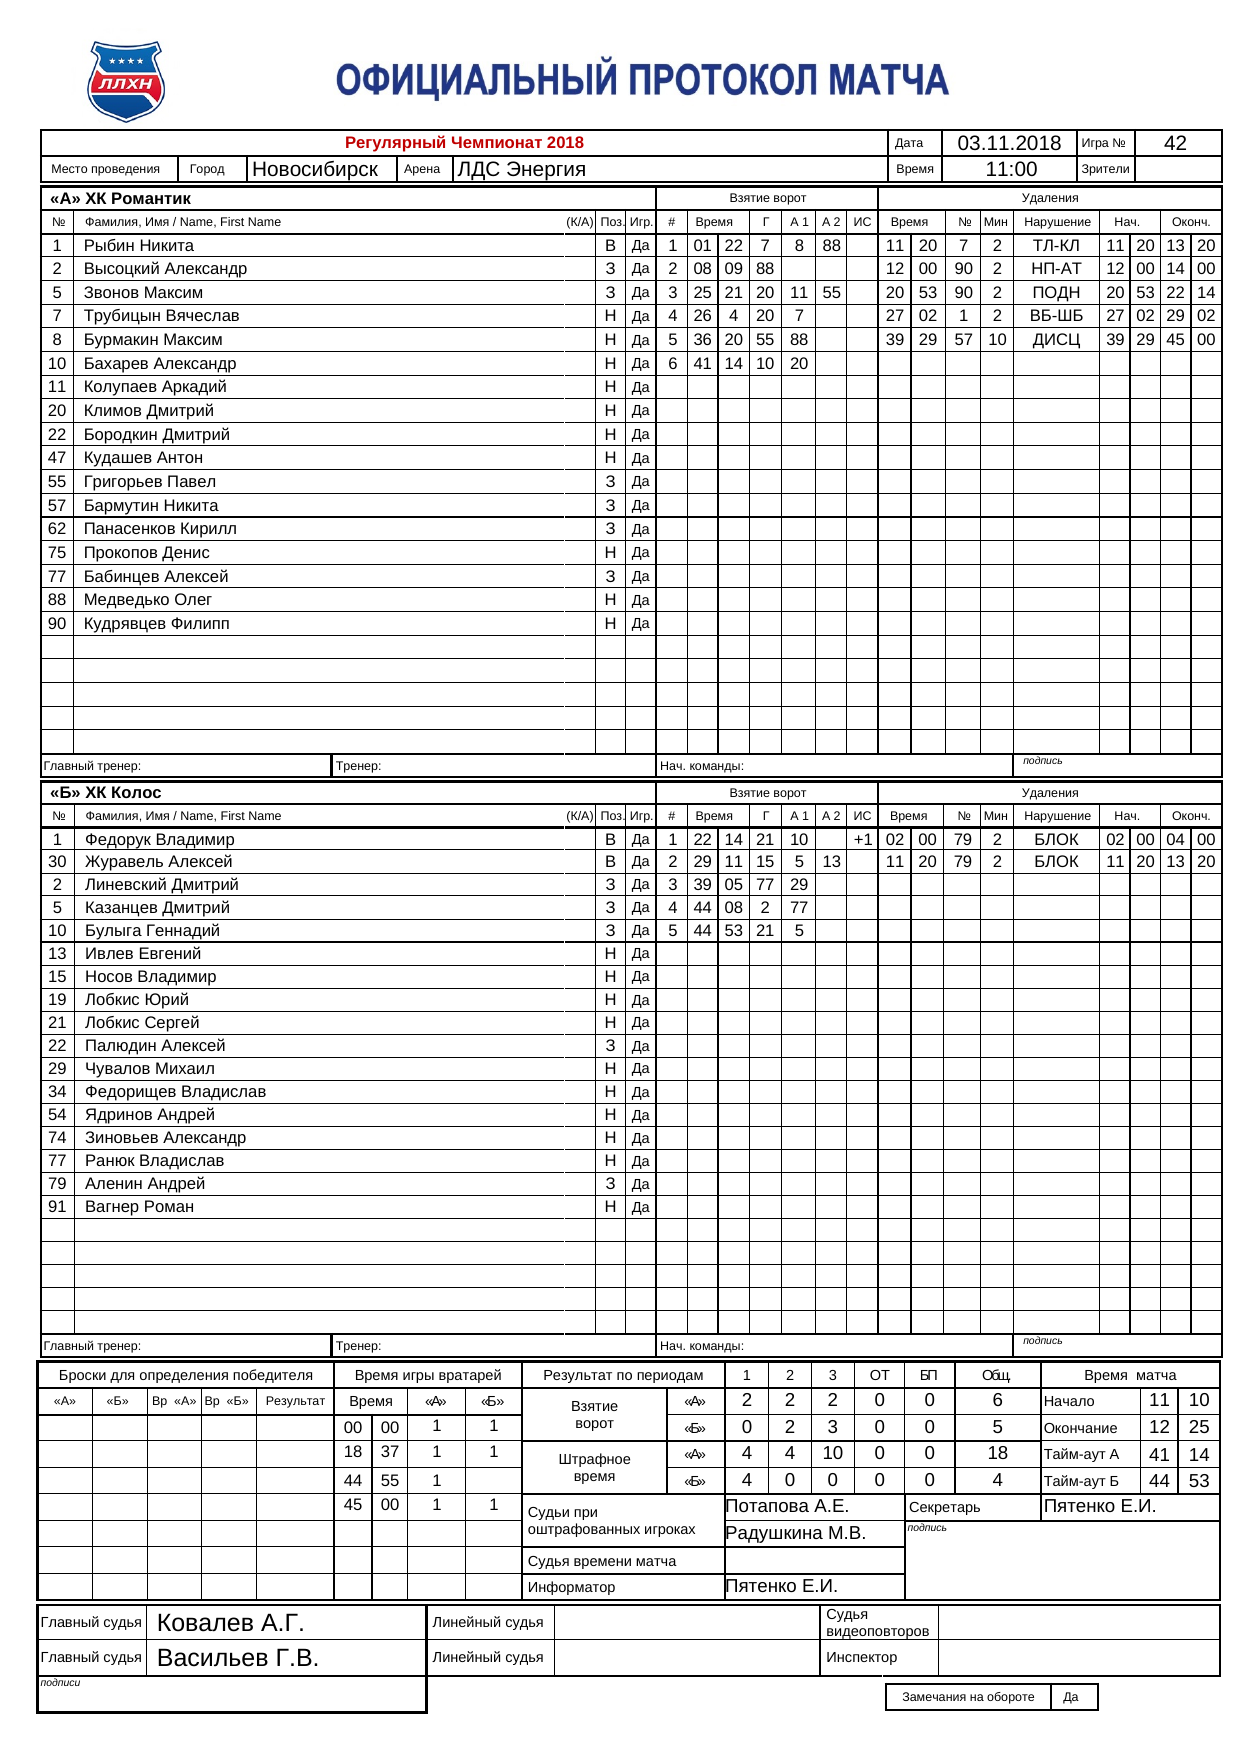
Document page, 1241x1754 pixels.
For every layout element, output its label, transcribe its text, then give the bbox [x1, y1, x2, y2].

table_cell [1131, 470, 1160, 493]
table_cell [657, 446, 687, 469]
table_cell [1161, 446, 1190, 469]
table_cell 02 [912, 305, 945, 327]
table_cell Н [596, 328, 625, 351]
table_cell 20 [1100, 281, 1129, 303]
table_cell [1100, 1150, 1129, 1172]
table_cell 57 [42, 494, 73, 516]
table_cell [816, 541, 846, 564]
table_cell 1 [657, 235, 687, 256]
table_cell [1161, 966, 1190, 987]
table_cell [1100, 659, 1129, 682]
table_cell Секретарь [906, 1495, 1040, 1520]
table_cell [93, 1574, 147, 1599]
table_cell [1161, 541, 1190, 564]
table_cell [1014, 1127, 1099, 1149]
table_cell [816, 1242, 846, 1264]
table_cell З [596, 518, 625, 540]
table_cell [847, 989, 877, 1011]
table_cell [75, 1242, 564, 1264]
table_cell 13 [42, 943, 74, 964]
table_cell [946, 730, 980, 753]
table_cell 55 [750, 328, 781, 351]
table_cell [1192, 1058, 1221, 1079]
table_cell [946, 707, 980, 729]
table_cell [1100, 730, 1129, 753]
table_cell Н [596, 612, 625, 634]
table_cell 20 [42, 399, 73, 422]
table_cell [847, 730, 877, 753]
table_header Дата [889, 131, 941, 155]
table_cell [879, 1265, 910, 1287]
table_cell [816, 636, 846, 658]
table_cell № [42, 805, 74, 826]
table_cell [335, 1574, 371, 1599]
table_cell [1014, 1150, 1099, 1172]
table_cell [1192, 896, 1221, 918]
table_cell Журавель Алексей [75, 850, 564, 872]
table_cell «Б » [466, 1389, 521, 1413]
table_cell 0 [812, 1468, 854, 1493]
table_cell [1131, 518, 1160, 540]
table_cell [946, 423, 980, 445]
table_cell Нач. [1100, 211, 1160, 233]
table_cell [879, 588, 910, 611]
table_cell 39 [688, 874, 717, 895]
table_cell Результат [257, 1389, 333, 1413]
table_cell [879, 966, 910, 987]
table_cell Вр «Б» [202, 1389, 256, 1413]
table_cell [719, 1127, 749, 1149]
table_cell 2 [726, 1389, 768, 1413]
table_cell # [657, 211, 687, 233]
table_cell [1192, 1173, 1221, 1195]
table_cell [816, 352, 846, 374]
table_cell [1131, 874, 1160, 895]
table_cell А 2 [816, 805, 846, 826]
table_cell 41 [1141, 1441, 1177, 1467]
table_cell [688, 446, 717, 469]
table_cell 22 [42, 1035, 74, 1057]
table_cell [816, 829, 846, 849]
table_cell Колупаев Аркадий [74, 376, 564, 398]
table_cell [565, 257, 595, 280]
table_cell [879, 1288, 910, 1310]
table_cell Вагнер Роман [75, 1196, 564, 1218]
table_cell [981, 399, 1013, 422]
table_cell 1 [408, 1494, 465, 1520]
table_cell [750, 470, 781, 493]
table_cell З [596, 470, 625, 493]
table_header 2 [769, 1363, 811, 1387]
table_cell 00 [1192, 829, 1221, 849]
table_cell [981, 1242, 1013, 1264]
table_cell 77 [782, 896, 815, 918]
table_cell [1131, 896, 1160, 918]
table_cell 12 [1100, 257, 1129, 280]
table_cell 88 [816, 235, 846, 256]
table_cell [1100, 1173, 1129, 1195]
table_cell [1014, 470, 1099, 493]
table_cell [847, 235, 877, 256]
table_cell [912, 1127, 943, 1149]
table_cell [688, 1127, 717, 1149]
table_cell [1161, 494, 1190, 516]
table_cell [688, 1035, 717, 1057]
table_cell 21 [750, 920, 781, 941]
table_cell [335, 1547, 371, 1573]
table_cell [782, 446, 815, 469]
table_cell [565, 1012, 595, 1033]
table_cell [565, 1288, 595, 1310]
table_cell [912, 896, 943, 918]
table_cell [782, 257, 815, 280]
table_header БП [905, 1363, 954, 1387]
table_cell ДИСЦ [1014, 328, 1099, 351]
table_cell [719, 565, 749, 587]
table_cell Нарушение [1014, 805, 1099, 826]
table_cell [912, 1219, 943, 1241]
table_cell Радушкина М.В. [726, 1521, 904, 1546]
table_cell [565, 636, 595, 658]
table_cell [565, 328, 595, 351]
table_cell 00 [373, 1494, 407, 1520]
table_cell [657, 1104, 687, 1126]
table_cell [1192, 1196, 1221, 1218]
table_cell [719, 588, 749, 611]
table_cell [816, 588, 846, 611]
table_cell Да [626, 1081, 655, 1103]
table_cell [74, 659, 564, 682]
table_cell подписи [39, 1677, 425, 1711]
table_cell [879, 446, 910, 469]
table_cell [257, 1441, 333, 1467]
table_cell 20 [912, 235, 945, 256]
table_cell 18 [956, 1442, 1040, 1467]
table_cell [1014, 1173, 1099, 1195]
table_cell [1100, 423, 1129, 445]
table_cell [1192, 989, 1221, 1011]
table_cell [1131, 966, 1160, 987]
table_cell Судья времени матча [523, 1548, 724, 1573]
table_cell [879, 1104, 910, 1126]
table_cell 4 [726, 1468, 768, 1493]
table_cell 2 [42, 874, 74, 895]
table_cell [782, 943, 815, 964]
table_cell [1131, 494, 1160, 516]
picture [5, 28, 1179, 129]
table_cell [944, 1035, 980, 1057]
table_cell [847, 423, 877, 445]
table_cell [816, 257, 846, 280]
table_cell Рыбин Никита [74, 235, 564, 256]
table_cell [1100, 352, 1129, 374]
table_cell [688, 399, 717, 422]
table_cell [1131, 1196, 1160, 1218]
table_cell 7 [750, 235, 781, 256]
table_cell 2 [769, 1415, 811, 1440]
table_cell 44 [335, 1468, 371, 1493]
table_header Регулярный Чемпионат 2018 [42, 131, 887, 155]
table_cell [1161, 920, 1190, 941]
table_cell Да [626, 305, 655, 327]
table_cell [1192, 470, 1221, 493]
table_cell [688, 1311, 717, 1333]
table_cell [719, 494, 749, 516]
table_cell 11 [719, 850, 749, 872]
table_cell [816, 920, 846, 941]
table_cell [688, 1196, 717, 1218]
table_cell [912, 1081, 943, 1103]
table_cell 20 [782, 352, 815, 374]
table_cell Фамилия, Имя / Name, First Name [75, 805, 565, 826]
table_cell [1131, 376, 1160, 398]
table_cell [847, 541, 877, 564]
table_cell [626, 683, 655, 706]
table_header Да [1052, 1685, 1097, 1709]
table_cell [1192, 707, 1221, 729]
table_cell 11 [1100, 235, 1129, 256]
table_cell [719, 659, 749, 682]
table_cell Время [688, 805, 749, 826]
table_cell [946, 683, 980, 706]
table_cell [1014, 1265, 1099, 1287]
table_cell [912, 989, 943, 1011]
table_cell [944, 1242, 980, 1264]
table_cell Время [889, 157, 941, 181]
table_cell 44 [688, 920, 717, 941]
table_cell [1100, 1242, 1129, 1264]
table_cell [782, 1196, 815, 1218]
table_cell 39 [1100, 328, 1129, 351]
table_cell [912, 1242, 943, 1264]
table_cell [466, 1547, 521, 1573]
table_header 3 [812, 1363, 854, 1387]
table_cell [879, 399, 910, 422]
table_cell [1131, 920, 1160, 941]
table_cell Зиновьев Александр [75, 1127, 564, 1149]
table_cell [565, 399, 595, 422]
table_cell 19 [42, 989, 74, 1011]
table_cell [688, 541, 717, 564]
table_cell [944, 896, 980, 918]
table_cell [879, 920, 910, 941]
table_cell 09 [719, 257, 749, 280]
table_cell [816, 1012, 846, 1033]
table_cell [93, 1494, 147, 1520]
table_cell ИС [847, 805, 877, 826]
table_cell [782, 636, 815, 658]
table_cell 2 [769, 1389, 811, 1413]
table_cell [1161, 1288, 1190, 1310]
table_cell Судья видеоповторов [821, 1606, 938, 1639]
table_cell Штрафное время [523, 1442, 666, 1493]
table_cell [944, 1311, 980, 1333]
table_cell [1100, 565, 1129, 587]
table_cell [657, 730, 687, 753]
table_cell [565, 494, 595, 516]
table_cell Да [626, 541, 655, 564]
table_cell 0 [905, 1389, 954, 1413]
table_cell Да [626, 874, 655, 895]
table_cell [657, 1173, 687, 1195]
table_cell [1100, 1035, 1129, 1057]
table_cell [782, 1127, 815, 1149]
table_cell [944, 1104, 980, 1126]
table_cell Н [596, 399, 625, 422]
table_cell 29 [912, 328, 945, 351]
table_cell [42, 1311, 74, 1333]
table_cell Да [626, 1173, 655, 1195]
table_cell [1192, 1288, 1221, 1310]
table_cell Ранюк Владислав [75, 1150, 564, 1172]
table_cell [1014, 612, 1099, 634]
table_cell Панасенков Кирилл [74, 518, 564, 540]
table_cell [565, 612, 595, 634]
table_cell «А» [408, 1389, 465, 1413]
table_cell [565, 1104, 595, 1126]
table_cell [782, 730, 815, 753]
table_cell [565, 423, 595, 445]
table_cell [981, 352, 1013, 374]
table_cell Да [626, 896, 655, 918]
table_cell [847, 352, 877, 374]
table_cell [1014, 1219, 1099, 1241]
table_cell [946, 494, 980, 516]
table_cell [847, 494, 877, 516]
table_cell 54 [42, 1104, 74, 1126]
table_cell Да [626, 423, 655, 445]
table_cell 53 [912, 281, 945, 303]
table_cell [1014, 1196, 1099, 1218]
table_cell [847, 1219, 877, 1241]
table_cell Да [626, 850, 655, 872]
table_cell [202, 1574, 256, 1599]
table_cell [719, 399, 749, 422]
table_cell [688, 565, 717, 587]
table_cell [847, 1081, 877, 1103]
table_cell [847, 896, 877, 918]
table_cell [939, 1640, 1219, 1675]
table_cell [879, 1035, 910, 1057]
table_cell Окончание [1042, 1415, 1140, 1440]
table_cell [719, 541, 749, 564]
table_cell [1161, 470, 1190, 493]
table_cell [946, 659, 980, 682]
table_cell Тайм-аут Б [1042, 1468, 1140, 1493]
table_cell [1161, 1219, 1190, 1241]
table_cell 00 [335, 1416, 371, 1440]
table_cell [816, 565, 846, 587]
table_cell [202, 1494, 256, 1520]
table_cell [782, 659, 815, 682]
table_cell Н [596, 305, 625, 327]
table_cell № [42, 211, 73, 233]
table_cell [75, 1265, 564, 1287]
table_cell Новосибирск [248, 157, 396, 181]
table_cell 02 [1131, 305, 1160, 327]
table_cell 77 [42, 1150, 74, 1172]
table_cell [1100, 1265, 1129, 1287]
table_cell [816, 1035, 846, 1057]
table_cell 1 [42, 235, 73, 256]
table_cell 15 [750, 850, 781, 872]
table_cell «Б» [668, 1415, 724, 1440]
table_cell 00 [1192, 257, 1221, 280]
table_cell 53 [1179, 1468, 1219, 1493]
table_cell [1014, 1242, 1099, 1264]
table_cell [750, 588, 781, 611]
table_cell [626, 1219, 655, 1241]
table_cell [946, 446, 980, 469]
table_cell [688, 518, 717, 540]
table_cell 0 [855, 1415, 904, 1440]
table_cell [981, 1196, 1013, 1218]
table_cell Да [626, 518, 655, 540]
table_cell 5 [42, 896, 74, 918]
table_cell [1014, 966, 1099, 987]
table_cell [1014, 874, 1099, 895]
table_cell [946, 518, 980, 540]
table_cell [944, 943, 980, 964]
table_cell [1131, 636, 1160, 658]
table_cell 2 [981, 235, 1013, 256]
table_cell [1014, 730, 1099, 753]
table_cell [750, 1012, 781, 1033]
table_cell 18 [335, 1441, 371, 1467]
table_cell 2 [657, 257, 687, 280]
table_cell [750, 659, 781, 682]
table_cell [750, 446, 781, 469]
table_cell [782, 1058, 815, 1079]
table_cell [657, 659, 687, 682]
table_cell Нач. команды: [657, 1335, 1012, 1356]
table_cell [93, 1521, 147, 1546]
table_cell [944, 920, 980, 941]
table_cell [750, 683, 781, 706]
table_cell [148, 1547, 201, 1573]
table_cell 88 [750, 257, 781, 280]
table_cell [1131, 1242, 1160, 1264]
table_cell «А» [668, 1442, 724, 1467]
table_cell 2 [750, 896, 781, 918]
table_cell А 1 [782, 211, 815, 233]
table_cell [719, 1104, 749, 1126]
table_cell [657, 943, 687, 964]
table_cell [1192, 730, 1221, 753]
table_cell 13 [1161, 850, 1190, 872]
table_cell [657, 989, 687, 1011]
table_cell [1014, 518, 1099, 540]
table_cell [782, 1242, 815, 1264]
table_cell [782, 494, 815, 516]
table_cell [981, 1311, 1013, 1333]
table_cell [847, 920, 877, 941]
table_cell [596, 707, 625, 729]
table_cell ВБ-ШБ [1014, 305, 1099, 327]
table_cell 27 [879, 305, 910, 327]
table_cell [981, 565, 1013, 587]
table_cell [1131, 541, 1160, 564]
table_cell [565, 1173, 595, 1195]
table_cell [657, 399, 687, 422]
table_cell Главный тренер: [42, 755, 330, 776]
table_cell [1161, 399, 1190, 422]
table_cell [1161, 1242, 1190, 1264]
table_cell [1192, 1127, 1221, 1149]
table_cell 77 [42, 565, 73, 587]
table_cell [847, 1311, 877, 1333]
table_cell [1161, 1150, 1190, 1172]
table_cell [719, 1265, 749, 1287]
table_cell [657, 423, 687, 445]
table_cell 20 [719, 328, 749, 351]
table_cell [657, 707, 687, 729]
table_cell Фамилия, Имя / Name, First Name [74, 211, 565, 233]
table_cell [1014, 896, 1099, 918]
table_cell [782, 1150, 815, 1172]
table_cell [750, 943, 781, 964]
table_cell [847, 565, 877, 587]
table_cell 10 [1179, 1389, 1219, 1413]
table_cell [981, 1173, 1013, 1195]
table_cell Инспектор [821, 1640, 938, 1675]
table_cell [816, 707, 846, 729]
table_cell [1100, 1081, 1129, 1103]
table_cell 20 [1131, 850, 1160, 872]
table_cell 0 [905, 1442, 954, 1467]
table_cell 20 [912, 850, 943, 872]
table_cell [750, 1081, 781, 1103]
table_cell 20 [1131, 235, 1160, 256]
table_cell 6 [657, 352, 687, 374]
table_header Взятие ворот [657, 188, 877, 209]
table_cell [782, 966, 815, 987]
table_cell [816, 305, 846, 327]
table_cell Место проведения [42, 157, 177, 181]
table_cell 1 [657, 829, 687, 849]
table_cell [782, 707, 815, 729]
table_header Удаления [879, 783, 1221, 803]
table_cell Да [626, 352, 655, 374]
table_cell 20 [1192, 235, 1221, 256]
table_cell [688, 1104, 717, 1126]
table_cell [816, 1196, 846, 1218]
table_cell [847, 257, 877, 280]
table_cell [719, 470, 749, 493]
table_cell [1192, 1081, 1221, 1103]
table_cell [981, 1012, 1013, 1033]
table_cell Поз. [596, 805, 625, 826]
table_cell Лобкис Юрий [75, 989, 564, 1011]
table_cell 14 [719, 829, 749, 849]
table_cell [782, 1081, 815, 1103]
table_cell 36 [688, 328, 717, 351]
table_cell [782, 423, 815, 445]
table_cell [912, 565, 945, 587]
table_cell [847, 966, 877, 987]
table_cell [688, 1150, 717, 1172]
table_cell [688, 966, 717, 987]
table_cell [1100, 1219, 1129, 1241]
table_cell [565, 966, 595, 987]
table_cell [657, 1150, 687, 1172]
table_cell [1014, 1058, 1099, 1079]
table_cell [879, 1127, 910, 1149]
table_cell [847, 1012, 877, 1033]
table_cell [93, 1441, 147, 1467]
table_cell [596, 1265, 625, 1287]
table_cell [879, 1058, 910, 1079]
table_cell З [596, 494, 625, 516]
table_cell Н [596, 541, 625, 564]
table_cell 08 [719, 896, 749, 918]
table_cell 4 [769, 1442, 811, 1467]
table_cell [596, 683, 625, 706]
table_cell Нарушение [1014, 211, 1099, 233]
table_cell 41 [688, 352, 717, 374]
table_cell [879, 1081, 910, 1103]
table_cell [93, 1416, 147, 1440]
table_cell [1192, 943, 1221, 964]
table_cell [946, 541, 980, 564]
table_cell [1136, 157, 1221, 181]
table_cell [466, 1468, 521, 1493]
table_cell [1100, 1012, 1129, 1033]
table_cell [1131, 399, 1160, 422]
table_cell Лобкис Сергей [75, 1012, 564, 1033]
table_cell Н [596, 1081, 625, 1103]
table_cell 15 [42, 966, 74, 987]
table_cell З [596, 920, 625, 941]
table_cell [847, 1150, 877, 1172]
table_cell 1 [946, 305, 980, 327]
table_cell [944, 1288, 980, 1310]
table_cell [148, 1468, 201, 1493]
table_cell [719, 612, 749, 634]
table_cell Время [879, 211, 945, 233]
table_cell [42, 1288, 74, 1310]
table_cell Зрители [1078, 157, 1134, 181]
table_cell Григорьев Павел [74, 470, 564, 493]
table_cell 21 [719, 281, 749, 303]
table_cell [879, 352, 910, 374]
table_cell Линевский Дмитрий [75, 874, 564, 895]
table_cell [1014, 1288, 1099, 1310]
table_cell 45 [335, 1494, 371, 1520]
table_cell 10 [42, 352, 73, 374]
table_cell подпись [1014, 1335, 1221, 1356]
table_cell [1192, 565, 1221, 587]
table_cell 13 [1161, 235, 1190, 256]
table_cell 10 [42, 920, 74, 941]
table_cell [1161, 1127, 1190, 1149]
table_header «А» ХК Романтик [42, 188, 655, 209]
table_cell [1100, 1127, 1129, 1149]
table_cell [657, 1219, 687, 1241]
table_cell Кудашев Антон [74, 446, 564, 469]
table_cell [1161, 376, 1190, 398]
table_cell Казанцев Дмитрий [75, 896, 564, 918]
table_cell [688, 470, 717, 493]
table_cell [816, 612, 846, 634]
table_cell ТЛ-КЛ [1014, 235, 1099, 256]
table_cell 2 [42, 257, 73, 280]
table_cell [565, 565, 595, 587]
table_cell [847, 659, 877, 682]
table_cell [879, 1219, 910, 1241]
table_cell [373, 1574, 407, 1599]
table_cell Взятие ворот [523, 1389, 666, 1440]
table_cell [688, 376, 717, 398]
table_cell 79 [42, 1173, 74, 1195]
table_cell [1014, 943, 1099, 964]
table_cell [816, 730, 846, 753]
table_cell [944, 1012, 980, 1033]
table_cell [466, 1521, 521, 1546]
table_cell 02 [879, 829, 910, 849]
table_header Взятие ворот [657, 783, 877, 803]
table_cell [408, 1574, 465, 1599]
table_cell [879, 612, 910, 634]
table_cell [981, 896, 1013, 918]
table_cell [946, 588, 980, 611]
table_cell «Б» [668, 1468, 724, 1493]
table_cell [1014, 1311, 1099, 1333]
table_cell [565, 707, 595, 729]
table_cell 2 [981, 281, 1013, 303]
table_cell [596, 636, 625, 658]
table_cell [816, 896, 846, 918]
table_cell [148, 1574, 201, 1599]
table_cell [565, 1058, 595, 1079]
table_cell [1161, 707, 1190, 729]
table_cell 2 [981, 305, 1013, 327]
table_cell [847, 281, 877, 303]
table_cell [981, 920, 1013, 941]
table_cell Н [596, 376, 625, 398]
table_cell [944, 1058, 980, 1079]
table_cell [1131, 1104, 1160, 1126]
table_cell Тренер: [333, 755, 655, 776]
table_cell [657, 612, 687, 634]
table_cell [944, 1081, 980, 1103]
table_cell Носов Владимир [75, 966, 564, 987]
table_cell [879, 896, 910, 918]
table_cell [565, 1035, 595, 1057]
table_cell [719, 1012, 749, 1033]
table_cell Да [626, 989, 655, 1011]
table_cell 39 [879, 328, 910, 351]
table_cell [719, 989, 749, 1011]
table_cell Ковалев А.Г. [147, 1606, 425, 1639]
table_cell [626, 1311, 655, 1333]
table_cell [912, 1035, 943, 1057]
table_cell [750, 1265, 781, 1287]
table_cell [1192, 588, 1221, 611]
table_cell [816, 518, 846, 540]
table_cell Пятенко Е.И. [726, 1575, 904, 1599]
table_cell [1161, 659, 1190, 682]
table_cell 00 [912, 829, 943, 849]
table_cell подпись [1014, 755, 1221, 776]
table_cell [74, 730, 564, 753]
table_cell [726, 1548, 904, 1573]
table_cell [912, 588, 945, 611]
table_cell [981, 943, 1013, 964]
table_cell [1100, 636, 1129, 658]
table_cell 20 [750, 305, 781, 327]
table_cell 5 [956, 1415, 1040, 1440]
table_cell [1192, 683, 1221, 706]
table_cell [981, 966, 1013, 987]
table_cell [565, 235, 595, 256]
table_cell Игр. [626, 211, 655, 233]
table_cell 5 [782, 920, 815, 941]
table_cell 5 [782, 850, 815, 872]
table_cell [1100, 943, 1129, 964]
table_cell [912, 376, 945, 398]
table_cell Палюдин Алексей [75, 1035, 564, 1057]
table_cell [750, 636, 781, 658]
table_cell 2 [981, 257, 1013, 280]
table_cell [847, 1173, 877, 1195]
table_cell [816, 1311, 846, 1333]
table_cell [1014, 1012, 1099, 1033]
table_cell НП-АТ [1014, 257, 1099, 280]
table_cell [816, 1081, 846, 1103]
table_cell [74, 683, 564, 706]
table_cell Мин [981, 211, 1013, 233]
table_cell 11 [879, 850, 910, 872]
table_cell [93, 1468, 147, 1493]
table_cell Тренер: [333, 1335, 655, 1356]
table_cell 3 [657, 874, 687, 895]
table_cell Главный тренер: [42, 1335, 330, 1356]
table_cell [1100, 707, 1129, 729]
table_cell [719, 730, 749, 753]
table_cell [1100, 989, 1129, 1011]
table_cell А 1 [782, 805, 815, 826]
table_cell «А» [668, 1389, 724, 1413]
table_cell Мин [981, 805, 1013, 826]
table_cell 0 [855, 1389, 904, 1413]
table_cell [912, 399, 945, 422]
table_cell [912, 659, 945, 682]
table_cell [1131, 989, 1160, 1011]
table_cell [1014, 494, 1099, 516]
table_cell [912, 1265, 943, 1287]
table_cell [912, 470, 945, 493]
table_cell [750, 1288, 781, 1310]
table_cell [1014, 920, 1099, 941]
table_cell [42, 1242, 74, 1264]
table_cell [847, 874, 877, 895]
table_cell [565, 943, 595, 964]
table_cell [912, 1173, 943, 1195]
table_cell 10 [981, 328, 1013, 351]
table_cell [719, 943, 749, 964]
table_cell 75 [42, 541, 73, 564]
table_cell Федорищев Владислав [75, 1081, 564, 1103]
table_cell [688, 943, 717, 964]
table_cell Начало [1042, 1389, 1140, 1413]
table_cell Да [626, 399, 655, 422]
table_cell [719, 446, 749, 469]
table_cell [39, 1574, 92, 1599]
table_cell [565, 659, 595, 682]
table_cell [1100, 966, 1129, 987]
table_cell 29 [42, 1058, 74, 1079]
table_cell [565, 730, 595, 753]
table_cell [782, 1219, 815, 1241]
table_cell [1131, 659, 1160, 682]
table_cell [688, 612, 717, 634]
table_cell [565, 829, 595, 849]
table_cell [657, 565, 687, 587]
table_cell [750, 1311, 781, 1333]
table_cell [912, 874, 943, 895]
table_cell [42, 683, 73, 706]
table_cell 14 [1179, 1441, 1219, 1467]
table_cell 13 [816, 850, 846, 872]
table_cell [912, 494, 945, 516]
table_cell [657, 494, 687, 516]
table_cell [879, 494, 910, 516]
table_cell Кудрявцев Филипп [74, 612, 564, 634]
table_cell [946, 565, 980, 587]
table_cell [657, 683, 687, 706]
table_cell Да [626, 257, 655, 280]
table_cell [1100, 1311, 1129, 1333]
table_cell [912, 683, 945, 706]
table_cell [750, 707, 781, 729]
table_cell Да [626, 612, 655, 634]
table_cell [1131, 565, 1160, 587]
table_cell [847, 1288, 877, 1310]
table_cell 4 [657, 305, 687, 327]
table_cell [879, 1196, 910, 1218]
table_cell [1100, 1288, 1129, 1310]
table_cell [1099, 1682, 1220, 1711]
table_cell Да [626, 829, 655, 849]
table_cell 34 [42, 1081, 74, 1103]
table_cell [912, 1058, 943, 1079]
table_cell [1131, 446, 1160, 469]
table_cell [202, 1468, 256, 1493]
table_cell [1014, 565, 1099, 587]
table_cell [565, 446, 595, 469]
table_cell 55 [373, 1468, 407, 1493]
table_cell Главный судья [39, 1606, 146, 1639]
table_cell [657, 1311, 687, 1333]
table_cell Да [626, 1035, 655, 1057]
table_cell [657, 1196, 687, 1218]
table_cell [719, 1081, 749, 1103]
table_cell 10 [782, 829, 815, 849]
table_cell [750, 376, 781, 398]
table_cell [816, 1173, 846, 1195]
table_cell [883, 1677, 1220, 1681]
table_cell [981, 659, 1013, 682]
table_cell [782, 399, 815, 422]
table_cell А 2 [816, 211, 846, 233]
table_cell [1161, 1173, 1190, 1195]
table_cell [42, 659, 73, 682]
table_cell [816, 470, 846, 493]
table_cell 0 [726, 1415, 768, 1440]
table_cell З [596, 281, 625, 303]
table_cell 22 [42, 423, 73, 445]
table_cell [946, 636, 980, 658]
table_cell 45 [1161, 328, 1190, 351]
table_cell [596, 1288, 625, 1310]
table_cell [148, 1416, 201, 1440]
table_cell Федорук Владимир [75, 829, 564, 849]
table_cell (К/А) [565, 805, 595, 826]
table_cell [944, 1150, 980, 1172]
table_cell [93, 1547, 147, 1573]
table_cell Васильев Г.В. [147, 1640, 425, 1675]
table_cell 5 [657, 328, 687, 351]
table_cell Звонов Максим [74, 281, 564, 303]
table_cell подпись [906, 1522, 1219, 1599]
table_cell З [596, 565, 625, 587]
table_cell [816, 1058, 846, 1079]
table_cell [565, 920, 595, 941]
table_cell Н [596, 943, 625, 964]
table_cell Бородкин Дмитрий [74, 423, 564, 445]
table_cell [1014, 989, 1099, 1011]
table_cell Н [596, 966, 625, 987]
table_cell [981, 683, 1013, 706]
table_cell 62 [42, 518, 73, 540]
table_cell [782, 565, 815, 587]
table_cell Нач. [1100, 805, 1160, 826]
table_cell [565, 1081, 595, 1103]
table_cell [1131, 1311, 1160, 1333]
table_cell [944, 1265, 980, 1287]
table_cell «Б» [93, 1389, 147, 1413]
table_cell [782, 1012, 815, 1033]
table_cell [912, 446, 945, 469]
table_cell [688, 707, 717, 729]
table_cell [946, 399, 980, 422]
table_cell 22 [688, 829, 717, 849]
table_cell [847, 850, 877, 872]
table_cell Вр «А» [148, 1389, 201, 1413]
table_cell 37 [373, 1441, 407, 1467]
table_cell [1161, 1196, 1190, 1218]
table_cell Да [626, 1104, 655, 1126]
table_cell Да [626, 1058, 655, 1079]
table_cell [657, 1058, 687, 1079]
table_cell 1 [466, 1441, 521, 1467]
table_cell Время [879, 805, 943, 826]
table_cell [688, 730, 717, 753]
table_cell Да [626, 235, 655, 256]
table_cell [879, 683, 910, 706]
table_cell [39, 1468, 92, 1493]
table_cell [408, 1521, 465, 1546]
table_cell [816, 376, 846, 398]
table_cell 14 [1192, 281, 1221, 303]
table_cell [847, 1035, 877, 1057]
table_cell [688, 683, 717, 706]
table_cell [847, 376, 877, 398]
table_cell 2 [657, 850, 687, 872]
table_cell [1161, 896, 1190, 918]
table_cell Чувалов Михаил [75, 1058, 564, 1079]
table_cell [1192, 1265, 1221, 1287]
table_cell [1192, 518, 1221, 540]
table_cell [981, 989, 1013, 1011]
table_cell [466, 1574, 521, 1599]
table_cell [750, 518, 781, 540]
table_cell [912, 423, 945, 445]
table_cell З [596, 257, 625, 280]
table_cell [565, 281, 595, 303]
table_cell [816, 943, 846, 964]
table_cell [750, 1035, 781, 1057]
table_cell [1131, 588, 1160, 611]
table_cell [816, 874, 846, 895]
table_cell 12 [1141, 1415, 1177, 1440]
table_cell [1131, 707, 1160, 729]
table_cell [565, 588, 595, 611]
table_cell [1100, 376, 1129, 398]
table_cell [1014, 1104, 1099, 1126]
table_cell [719, 1196, 749, 1218]
table_cell [42, 636, 73, 658]
table_cell [657, 1081, 687, 1103]
table_cell [1014, 588, 1099, 611]
table_cell БЛОК [1014, 829, 1099, 849]
table_cell [879, 423, 910, 445]
table_cell [257, 1494, 333, 1520]
table_cell [1100, 494, 1129, 516]
table_cell [1192, 966, 1221, 987]
table_cell 8 [42, 328, 73, 351]
table_cell [688, 588, 717, 611]
table_cell Трубицын Вячеслав [74, 305, 564, 327]
table_cell [782, 1311, 815, 1333]
table_cell 25 [1179, 1415, 1219, 1440]
table_cell [688, 423, 717, 445]
table_cell [981, 707, 1013, 729]
table_cell Н [596, 1196, 625, 1218]
table_cell [944, 1196, 980, 1218]
table_cell [816, 683, 846, 706]
table_cell [1100, 399, 1129, 422]
table_cell [596, 1219, 625, 1241]
table_cell 1 [466, 1416, 521, 1440]
table_cell 29 [1161, 305, 1190, 327]
table_cell Время [335, 1389, 407, 1413]
table_cell [688, 494, 717, 516]
table_cell # [657, 805, 687, 826]
table_cell 12 [879, 257, 910, 280]
table_cell [816, 423, 846, 445]
table_cell [912, 518, 945, 540]
table_cell «А» [39, 1389, 92, 1413]
table_cell [626, 1265, 655, 1287]
table_cell [782, 1288, 815, 1310]
table_cell [782, 1173, 815, 1195]
table_cell [912, 352, 945, 374]
table_cell [750, 565, 781, 587]
table_header Время матча [1042, 1363, 1219, 1387]
table_cell 4 [726, 1442, 768, 1467]
table_cell [879, 874, 910, 895]
table_cell [1131, 1150, 1160, 1172]
table_cell [719, 423, 749, 445]
table_cell З [596, 1035, 625, 1057]
table_cell 00 [912, 257, 945, 280]
table_cell [750, 966, 781, 987]
table_cell [148, 1521, 201, 1546]
table_cell [879, 541, 910, 564]
table_cell БЛОК [1014, 850, 1099, 872]
table_cell Поз. [596, 211, 625, 233]
table_cell (К/А) [565, 211, 595, 233]
table_cell Да [626, 494, 655, 516]
table_cell [981, 470, 1013, 493]
table_cell [847, 518, 877, 540]
table_cell [1131, 1012, 1160, 1033]
table_cell [688, 1219, 717, 1241]
table_cell 5 [42, 281, 73, 303]
table_cell Да [626, 470, 655, 493]
table_cell [946, 470, 980, 493]
table_cell [1161, 423, 1190, 445]
table_cell № [946, 211, 980, 233]
table_cell [816, 1288, 846, 1310]
table_cell [408, 1547, 465, 1573]
table_cell [565, 1265, 595, 1287]
table_cell Прокопов Денис [74, 541, 564, 564]
table_cell [879, 636, 910, 658]
table_cell Н [596, 1127, 625, 1149]
table_cell [257, 1547, 333, 1573]
table_header 03.11.2018 [943, 131, 1076, 155]
table_cell [688, 1012, 717, 1033]
table_cell [1100, 470, 1129, 493]
table_cell [1014, 1081, 1099, 1103]
table_cell 01 [688, 235, 717, 256]
table_header Время игры вратарей [335, 1363, 521, 1387]
table_cell Да [626, 328, 655, 351]
table_cell [42, 730, 73, 753]
table_cell [879, 518, 910, 540]
table_cell 3 [812, 1415, 854, 1440]
table_cell Город [179, 157, 246, 181]
table_cell Г [750, 805, 781, 826]
table_cell [565, 850, 595, 872]
table_cell [719, 636, 749, 658]
table_cell 10 [812, 1442, 854, 1467]
table_cell [555, 1606, 819, 1639]
table_cell 57 [946, 328, 980, 351]
table_cell [1161, 683, 1190, 706]
table_cell [1192, 352, 1221, 374]
table_cell [657, 376, 687, 398]
table_cell 2 [812, 1389, 854, 1413]
table_cell [847, 707, 877, 729]
table_cell З [596, 1173, 625, 1195]
table_cell 1 [408, 1441, 465, 1467]
table_cell [981, 1150, 1013, 1172]
table_cell [1100, 612, 1129, 634]
table_cell Да [626, 1127, 655, 1149]
table_cell [981, 423, 1013, 445]
table_cell [750, 730, 781, 753]
table_cell [719, 1058, 749, 1079]
table_cell [565, 352, 595, 374]
table_cell 0 [855, 1442, 904, 1467]
table_cell [1192, 446, 1221, 469]
table_cell [912, 1012, 943, 1033]
table_cell [257, 1416, 333, 1440]
table_cell [912, 943, 943, 964]
table_cell [1192, 1311, 1221, 1333]
table_cell [1192, 376, 1221, 398]
table_cell Линейный судья [428, 1640, 554, 1675]
table_cell [816, 328, 846, 351]
table_cell [1014, 659, 1099, 682]
table_cell 1 [466, 1494, 521, 1520]
table_cell [257, 1521, 333, 1546]
table_cell [1131, 1265, 1160, 1287]
table_cell Н [596, 352, 625, 374]
table_cell [1014, 636, 1099, 658]
table_cell 11 [782, 281, 815, 303]
table_cell [1100, 896, 1129, 918]
table_cell 0 [905, 1415, 954, 1440]
table_cell [74, 636, 564, 658]
table_cell [782, 376, 815, 398]
table_cell [657, 1035, 687, 1057]
table_cell [565, 683, 595, 706]
table_cell Бахарев Александр [74, 352, 564, 374]
table_cell [1100, 920, 1129, 941]
table_cell 05 [719, 874, 749, 895]
table_cell В [596, 829, 625, 849]
table_cell Высоцкий Александр [74, 257, 564, 280]
table_cell [1131, 352, 1160, 374]
table_cell № [944, 805, 980, 826]
table_cell [565, 1242, 595, 1264]
table_cell 08 [688, 257, 717, 280]
table_cell 21 [750, 829, 781, 849]
table_cell [981, 874, 1013, 895]
table_cell [981, 1265, 1013, 1287]
table_cell Медведько Олег [74, 588, 564, 611]
table_cell [565, 874, 595, 895]
table_cell [912, 612, 945, 634]
table_header Удаления [879, 188, 1221, 209]
table_cell З [596, 896, 625, 918]
table_cell 11 [879, 235, 910, 256]
table_cell [1100, 446, 1129, 469]
table_cell [719, 1242, 749, 1264]
table_cell [565, 1219, 595, 1241]
table_cell 1 [408, 1416, 465, 1440]
table_cell Нач. команды: [657, 755, 1012, 776]
table_cell [879, 989, 910, 1011]
table_cell [847, 612, 877, 634]
table_cell [981, 1104, 1013, 1126]
table_cell [1131, 1035, 1160, 1057]
table_cell 79 [944, 850, 980, 872]
table_cell [1161, 565, 1190, 587]
table_cell [688, 659, 717, 682]
table_cell Время [688, 211, 749, 233]
table_cell [1014, 399, 1099, 422]
table_cell 29 [688, 850, 717, 872]
table_cell [719, 376, 749, 398]
table_cell [1161, 588, 1190, 611]
table_cell Да [626, 588, 655, 611]
table_cell 4 [956, 1468, 1040, 1493]
table_cell [626, 730, 655, 753]
table_cell Потапова А.Е. [726, 1495, 904, 1520]
table_cell [1192, 636, 1221, 658]
table_cell 0 [855, 1468, 904, 1493]
table_cell 29 [1131, 328, 1160, 351]
table_cell [1161, 730, 1190, 753]
table_cell Н [596, 1104, 625, 1126]
table_cell Н [596, 1150, 625, 1172]
table_cell В [596, 235, 625, 256]
table_cell [782, 588, 815, 611]
table_cell Н [596, 423, 625, 445]
table_cell [879, 1173, 910, 1195]
table_cell [1192, 1219, 1221, 1241]
table_cell [719, 1288, 749, 1310]
table_cell 1 [408, 1468, 465, 1493]
table_cell [688, 1265, 717, 1287]
table_cell 00 [373, 1416, 407, 1440]
table_cell 3 [657, 281, 687, 303]
table_cell [657, 966, 687, 987]
table_cell [1131, 1058, 1160, 1079]
table_cell [782, 612, 815, 634]
table_cell 25 [688, 281, 717, 303]
table_header «Б» ХК Колос [42, 783, 655, 803]
table_cell [912, 541, 945, 564]
table_cell Да [626, 943, 655, 964]
table_cell 47 [42, 446, 73, 469]
table_cell 91 [42, 1196, 74, 1218]
table_cell 21 [42, 1012, 74, 1033]
table_cell [816, 446, 846, 469]
table_cell Н [596, 446, 625, 469]
table_cell [981, 636, 1013, 658]
table_cell Оконч. [1161, 211, 1221, 233]
table_cell [1014, 352, 1099, 374]
table_cell [981, 1288, 1013, 1310]
table_cell 02 [1100, 829, 1129, 849]
table_cell [428, 1677, 882, 1711]
table_cell 11 [1100, 850, 1129, 872]
table_cell 11 [42, 376, 73, 398]
table_cell [939, 1606, 1219, 1639]
table_cell [1161, 1104, 1190, 1126]
table_cell [39, 1547, 92, 1573]
table_cell [1131, 423, 1160, 445]
table_cell [1100, 541, 1129, 564]
table_cell [373, 1521, 407, 1546]
table_cell [816, 399, 846, 422]
table_cell [565, 1150, 595, 1172]
table_cell Оконч. [1161, 805, 1221, 826]
table_cell 2 [981, 829, 1013, 849]
table_cell [847, 305, 877, 327]
table_cell [657, 1127, 687, 1149]
table_cell 27 [1100, 305, 1129, 327]
table_cell [75, 1288, 564, 1310]
table_cell [565, 989, 595, 1011]
table_cell [981, 1081, 1013, 1103]
table_cell [750, 1058, 781, 1079]
table_cell [750, 1127, 781, 1149]
table_cell [202, 1547, 256, 1573]
table_cell 14 [1161, 257, 1190, 280]
table_cell [782, 518, 815, 540]
table_cell [981, 541, 1013, 564]
table_cell [981, 376, 1013, 398]
table_cell 90 [42, 612, 73, 634]
table_cell [75, 1311, 564, 1333]
table_cell Ивлев Евгений [75, 943, 564, 964]
table_cell [981, 1058, 1013, 1079]
table_cell [847, 1196, 877, 1218]
table_cell Тайм-аут А [1042, 1441, 1140, 1467]
table_cell 90 [946, 281, 980, 303]
table_cell 74 [42, 1127, 74, 1149]
table_cell 0 [905, 1468, 954, 1493]
table_cell [1192, 874, 1221, 895]
table_cell Г [750, 211, 781, 233]
table_cell [944, 1173, 980, 1195]
table_cell [847, 1058, 877, 1079]
table_cell З [596, 874, 625, 895]
table_cell [750, 399, 781, 422]
table_cell Да [626, 1150, 655, 1172]
table_cell [42, 707, 73, 729]
table_cell 90 [946, 257, 980, 280]
table_cell [981, 1035, 1013, 1057]
table_cell [1100, 518, 1129, 540]
table_cell Н [596, 588, 625, 611]
table_cell [257, 1468, 333, 1493]
table_cell [1131, 1173, 1160, 1195]
table_cell [847, 636, 877, 658]
table_cell [1014, 707, 1099, 729]
table_cell [1192, 612, 1221, 634]
table_cell 10 [750, 352, 781, 374]
table_cell 44 [688, 896, 717, 918]
table_cell [1100, 1104, 1129, 1126]
table_cell [1131, 1288, 1160, 1310]
table_cell [816, 1219, 846, 1241]
table_cell [596, 1311, 625, 1333]
table_header Замечания на обороте [887, 1685, 1050, 1709]
table_cell 55 [816, 281, 846, 303]
table_cell [1192, 1242, 1221, 1264]
table_cell [1131, 1127, 1160, 1149]
table_cell [565, 1127, 595, 1149]
table_cell [1131, 943, 1160, 964]
table_cell 53 [1131, 281, 1160, 303]
table_cell [1100, 588, 1129, 611]
table_cell Да [626, 281, 655, 303]
table_cell 7 [42, 305, 73, 327]
table_cell [816, 494, 846, 516]
table_cell 20 [879, 281, 910, 303]
table_cell [719, 1035, 749, 1057]
table_cell [879, 1242, 910, 1264]
table_cell [879, 659, 910, 682]
table_cell [1014, 376, 1099, 398]
table_header Игра № [1078, 131, 1134, 155]
table_cell 88 [42, 588, 73, 611]
table_cell [688, 989, 717, 1011]
table_cell [879, 1311, 910, 1333]
table_cell [1161, 1012, 1190, 1033]
table_cell 20 [750, 281, 781, 303]
table_cell [879, 565, 910, 587]
table_cell [912, 1288, 943, 1310]
table_cell [596, 1242, 625, 1264]
table_cell [373, 1547, 407, 1573]
table_cell [626, 659, 655, 682]
table_cell [879, 1150, 910, 1172]
table_cell [1014, 541, 1099, 564]
table_cell [912, 966, 943, 987]
table_cell Н [596, 989, 625, 1011]
table_cell Бармутин Никита [74, 494, 564, 516]
table_cell [688, 1081, 717, 1103]
table_cell Да [626, 565, 655, 587]
table_cell [202, 1521, 256, 1546]
table_cell Да [626, 966, 655, 987]
table_cell [565, 518, 595, 540]
table_cell [1161, 874, 1190, 895]
table_cell [912, 707, 945, 729]
table_cell [1161, 612, 1190, 634]
table_cell [148, 1494, 201, 1520]
table_cell [565, 896, 595, 918]
table_cell [816, 659, 846, 682]
table_cell 11:00 [943, 157, 1076, 181]
table_cell [750, 989, 781, 1011]
table_cell [719, 966, 749, 987]
table_cell 44 [1141, 1468, 1177, 1493]
table_cell Линейный судья [428, 1606, 554, 1639]
table_cell [1192, 659, 1221, 682]
table_cell Пятенко Е.И. [1042, 1495, 1219, 1520]
table_cell 00 [1131, 257, 1160, 280]
table_cell Ядринов Андрей [75, 1104, 564, 1126]
table_cell [719, 518, 749, 540]
table_cell [782, 1035, 815, 1057]
table_cell [847, 1127, 877, 1149]
table_cell [42, 1265, 74, 1287]
table_cell Игр. [626, 805, 655, 826]
table_cell Климов Дмитрий [74, 399, 564, 422]
table_cell [1161, 1265, 1190, 1287]
table_cell [1131, 1081, 1160, 1103]
table_cell [750, 612, 781, 634]
table_cell [912, 1150, 943, 1172]
table_cell [719, 707, 749, 729]
table_cell [39, 1416, 92, 1440]
table_cell [1161, 518, 1190, 540]
table_cell [202, 1441, 256, 1467]
table_cell 14 [719, 352, 749, 374]
table_cell [657, 1242, 687, 1264]
table_cell [981, 1127, 1013, 1149]
table_cell Да [626, 1196, 655, 1218]
table_cell Судьи при оштрафованных игроках [523, 1495, 724, 1546]
table_header Общ. [956, 1363, 1040, 1387]
table_cell [816, 1150, 846, 1172]
table_cell [912, 1196, 943, 1218]
table_cell ЛДС Энергия [454, 157, 887, 181]
table_cell [1131, 612, 1160, 634]
table_cell 1 [42, 829, 74, 849]
table_cell [1131, 1219, 1160, 1241]
table_cell 20 [1192, 850, 1221, 872]
table_cell 79 [944, 829, 980, 849]
table_cell 4 [657, 896, 687, 918]
table_cell [750, 541, 781, 564]
table_cell [981, 518, 1013, 540]
table_cell [75, 1219, 564, 1241]
table_header Результат по периодам [523, 1363, 724, 1387]
table_header ОТ [855, 1363, 904, 1387]
table_cell 22 [1161, 281, 1190, 303]
table_cell 00 [1192, 328, 1221, 351]
table_cell Н [596, 1012, 625, 1033]
table_cell [847, 1265, 877, 1287]
table_header 42 [1136, 131, 1221, 155]
table_cell ИС [847, 211, 877, 233]
table_cell 04 [1161, 829, 1190, 849]
table_cell [257, 1574, 333, 1599]
table_cell [335, 1521, 371, 1546]
table_cell [847, 588, 877, 611]
table_cell [39, 1494, 92, 1520]
table_cell [816, 989, 846, 1011]
table_cell [782, 470, 815, 493]
table_cell 55 [42, 470, 73, 493]
table_cell [946, 352, 980, 374]
table_cell [1192, 541, 1221, 564]
table_cell 11 [1141, 1389, 1177, 1413]
table_cell [1161, 1081, 1190, 1103]
table_cell [565, 305, 595, 327]
table_cell [847, 683, 877, 706]
table_cell Бабинцев Алексей [74, 565, 564, 587]
table_cell [912, 1104, 943, 1126]
table_cell 00 [1131, 829, 1160, 849]
table_cell [1192, 423, 1221, 445]
table_cell [565, 470, 595, 493]
table_cell 7 [782, 305, 815, 327]
table_cell [719, 1150, 749, 1172]
table_cell [944, 989, 980, 1011]
table_cell Да [626, 1012, 655, 1033]
table_cell [750, 494, 781, 516]
table_cell [847, 1242, 877, 1264]
table_cell [981, 612, 1013, 634]
table_cell [1131, 683, 1160, 706]
table_cell 26 [688, 305, 717, 327]
table_cell [1161, 1311, 1190, 1333]
table_cell [944, 874, 980, 895]
table_cell [879, 470, 910, 493]
table_cell [688, 1288, 717, 1310]
table_cell [148, 1441, 201, 1467]
table_cell [42, 1219, 74, 1241]
table_cell [596, 659, 625, 682]
table_cell [816, 1104, 846, 1126]
table_cell [879, 707, 910, 729]
table_cell [626, 1288, 655, 1310]
table_cell 02 [1192, 305, 1221, 327]
table_cell [626, 707, 655, 729]
table_cell [981, 730, 1013, 753]
table_cell [1014, 423, 1099, 445]
table_cell [912, 920, 943, 941]
table_cell [1131, 730, 1160, 753]
table_cell [688, 1242, 717, 1264]
table_cell [565, 541, 595, 564]
table_cell Н [596, 1058, 625, 1079]
table_cell [1100, 874, 1129, 895]
table_cell [626, 636, 655, 658]
table_cell [1161, 943, 1190, 964]
table_cell [750, 1104, 781, 1126]
table_cell [847, 1104, 877, 1126]
table_cell В [596, 850, 625, 872]
table_cell 6 [956, 1389, 1040, 1413]
table_cell [1192, 1104, 1221, 1126]
table_cell Бурмакин Максим [74, 328, 564, 351]
table_cell Арена [398, 157, 452, 181]
table_cell [816, 1127, 846, 1149]
table_cell [657, 518, 687, 540]
table_cell [816, 966, 846, 987]
table_cell [782, 1104, 815, 1126]
table_cell [1161, 989, 1190, 1011]
table_cell [1192, 1035, 1221, 1057]
table_cell [626, 1242, 655, 1264]
table_cell [981, 1219, 1013, 1241]
table_cell [1161, 636, 1190, 658]
table_cell [847, 943, 877, 964]
table_cell 0 [769, 1468, 811, 1493]
table_cell [879, 1012, 910, 1033]
table_cell [688, 1058, 717, 1079]
table_cell [1192, 920, 1221, 941]
table_cell [750, 1150, 781, 1172]
table_cell [1161, 352, 1190, 374]
table_cell [1192, 1150, 1221, 1172]
table_cell [1100, 1196, 1129, 1218]
table_cell [750, 1196, 781, 1218]
table_cell 88 [782, 328, 815, 351]
table_cell [657, 1012, 687, 1033]
table_cell [74, 707, 564, 729]
table_cell [981, 494, 1013, 516]
table_cell 8 [782, 235, 815, 256]
table_cell [981, 446, 1013, 469]
table_cell [981, 588, 1013, 611]
table_cell 4 [719, 305, 749, 327]
table_cell [782, 541, 815, 564]
table_cell [944, 966, 980, 987]
table_cell Главный судья [39, 1640, 146, 1675]
table_cell [782, 1265, 815, 1287]
table_cell [565, 1196, 595, 1218]
table_cell [657, 1288, 687, 1310]
table_cell [657, 588, 687, 611]
table_cell [596, 730, 625, 753]
table_cell 53 [719, 920, 749, 941]
table_cell [750, 1242, 781, 1264]
table_cell 2 [981, 850, 1013, 872]
table_cell [912, 730, 945, 753]
table_cell [879, 730, 910, 753]
table_cell [782, 683, 815, 706]
table_cell [750, 423, 781, 445]
table_cell 22 [719, 235, 749, 256]
table_cell [1192, 1012, 1221, 1033]
table_cell [750, 1219, 781, 1241]
table_cell [657, 470, 687, 493]
table_cell [847, 446, 877, 469]
table_cell [1161, 1058, 1190, 1079]
table_cell [565, 376, 595, 398]
table_cell +1 [847, 829, 877, 849]
table_cell [688, 636, 717, 658]
table_header 1 [726, 1363, 768, 1387]
table_cell [944, 1219, 980, 1241]
table_cell [657, 636, 687, 658]
table_cell [657, 541, 687, 564]
table_cell [1100, 683, 1129, 706]
table_cell [202, 1416, 256, 1440]
table_cell Аленин Андрей [75, 1173, 564, 1195]
table_cell [555, 1640, 819, 1675]
table_cell [816, 1265, 846, 1287]
table_cell [565, 1311, 595, 1333]
table_cell 5 [657, 920, 687, 941]
table_cell [719, 1173, 749, 1195]
table_cell [1014, 683, 1099, 706]
table_cell [719, 1219, 749, 1241]
table_cell Булыга Геннадий [75, 920, 564, 941]
table_cell [879, 943, 910, 964]
table_cell [719, 683, 749, 706]
table_cell Да [626, 920, 655, 941]
table_cell 29 [782, 874, 815, 895]
table_cell [39, 1441, 92, 1467]
table_cell Да [626, 446, 655, 469]
table_cell [657, 1265, 687, 1287]
table_cell [1161, 1035, 1190, 1057]
table_cell [1100, 1058, 1129, 1079]
table_cell [750, 1173, 781, 1195]
table_cell [912, 636, 945, 658]
table_header Броски для определения победителя [39, 1363, 333, 1387]
table_cell [782, 989, 815, 1011]
table_cell 7 [946, 235, 980, 256]
table_cell [39, 1521, 92, 1546]
table_cell [912, 1311, 943, 1333]
table_cell [879, 376, 910, 398]
table_cell Информатор [523, 1575, 724, 1599]
table_cell [1192, 399, 1221, 422]
table_cell ПОДН [1014, 281, 1099, 303]
table_cell Да [626, 376, 655, 398]
table_cell 77 [750, 874, 781, 895]
table_cell 30 [42, 850, 74, 872]
table_cell [719, 1311, 749, 1333]
table_cell [688, 1173, 717, 1195]
table_cell [1014, 1035, 1099, 1057]
table_cell [847, 328, 877, 351]
table_cell [1192, 494, 1221, 516]
table_cell [847, 399, 877, 422]
table_cell [946, 612, 980, 634]
table_cell [847, 470, 877, 493]
table_cell [946, 376, 980, 398]
table_cell [944, 1127, 980, 1149]
table_cell [1014, 446, 1099, 469]
